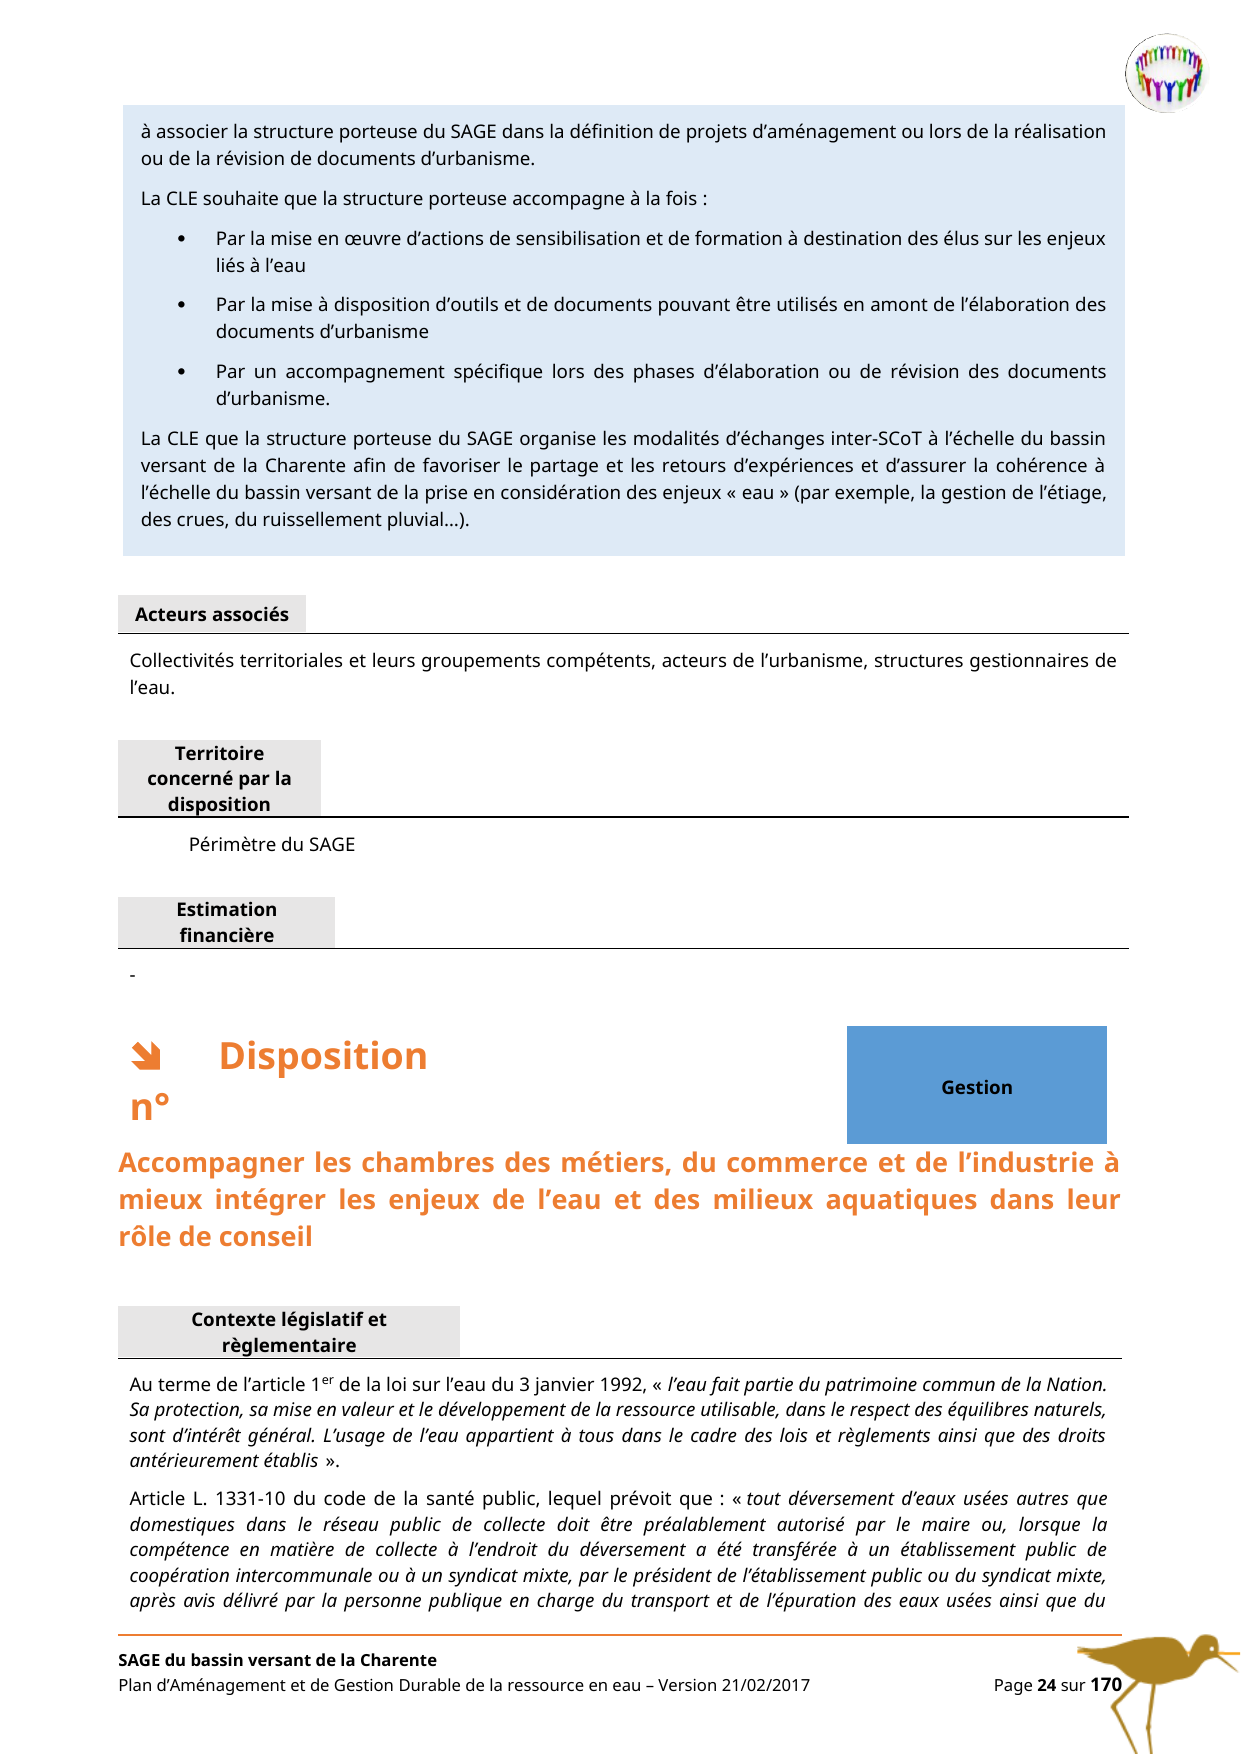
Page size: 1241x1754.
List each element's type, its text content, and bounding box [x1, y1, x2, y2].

table_header Estimation financière [118, 897, 335, 948]
table_cell [1125, 102, 1130, 556]
subtitle Accompagner les chambres des métiers, du commerce et de l’industrie à mieux intégrer les enjeux de l’eau et des milieux aquatiques dans leur rôle de conseil [118, 1144, 1122, 1254]
table_header [1122, 1306, 1127, 1357]
table_header Acteurs associés [118, 595, 306, 632]
table_header Contexte législatif et règlementaire [118, 1306, 460, 1357]
table_header [306, 595, 1129, 632]
table_cell à associer la structure porteuse du SAGE dans la définition de projets d’aménagement ou lors de la réalisation ou de la révision de documents d’urbanisme. La CLE souhaite que la structure porteuse accompagne à la fois : Par la mise en œuvre d’actions de sensibilisation et de formation à destination des élus sur les enjeux liés à l’eau Par la mise à disposition d’outils et de documents pouvant être utilisés en amont de l’élaboration des documents d’urbanisme Par un accompagnement spécifique lors des phases d’élaboration ou de révision des documents d’urbanisme. La CLE que la structure porteuse du SAGE organise les modalités d’échanges inter-SCoT à l’échelle du bassin versant de la Charente afin de favoriser le partage et les retours d’expériences et d’assurer la cohérence à l’échelle du bassin versant de la prise en considération des enjeux « eau » (par exemple, la gestion de l’étiage, des crues, du ruissellement pluvial…). [123, 105, 1125, 556]
table_header [460, 1306, 1122, 1357]
table_header  Disposition n° [118, 1026, 418, 1144]
table_header [335, 897, 1129, 948]
table_cell Collectivités territoriales et leurs groupements compétents, acteurs de l’urbanisme, structures gestionnaires de l’eau. [118, 634, 1129, 740]
table_cell - [118, 949, 1129, 987]
table_cell Périmètre du SAGE [118, 818, 1129, 857]
table_cell [1122, 1358, 1127, 1613]
table_cell Au terme de l’article 1er de la loi sur l’eau du 3 janvier 1992, « l’eau fait partie du patrimoine commun de la Nation. Sa protection, sa mise en valeur et le développement de la ressource utilisable, dans le respect des équilibres naturels, sont d’intérêt général. L’usage de l’eau appartient à tous dans le cadre des lois et règlements ainsi que des droits antérieurement établis ». Article L. 1331-10 du code de la santé public, lequel prévoit que : « tout déversement d’eaux usées autres que domestiques dans le réseau public de collecte doit être préalablement autorisé par le maire ou, lorsque la compétence en matière de collecte à l’endroit du déversement a été transférée à un établissement public de coopération intercommunale ou à un syndicat mixte, par le président de l’établissement public ou du syndicat mixte, après avis délivré par la personne publique en charge du transport et de l’épuration des eaux usées ainsi que du [118, 1359, 1122, 1613]
table_header Gestion [847, 1026, 1107, 1144]
table_cell Territoire concerné par la disposition [118, 740, 321, 816]
table_cell [118, 102, 123, 556]
table_cell [321, 740, 1129, 816]
table_header [419, 1026, 847, 1144]
